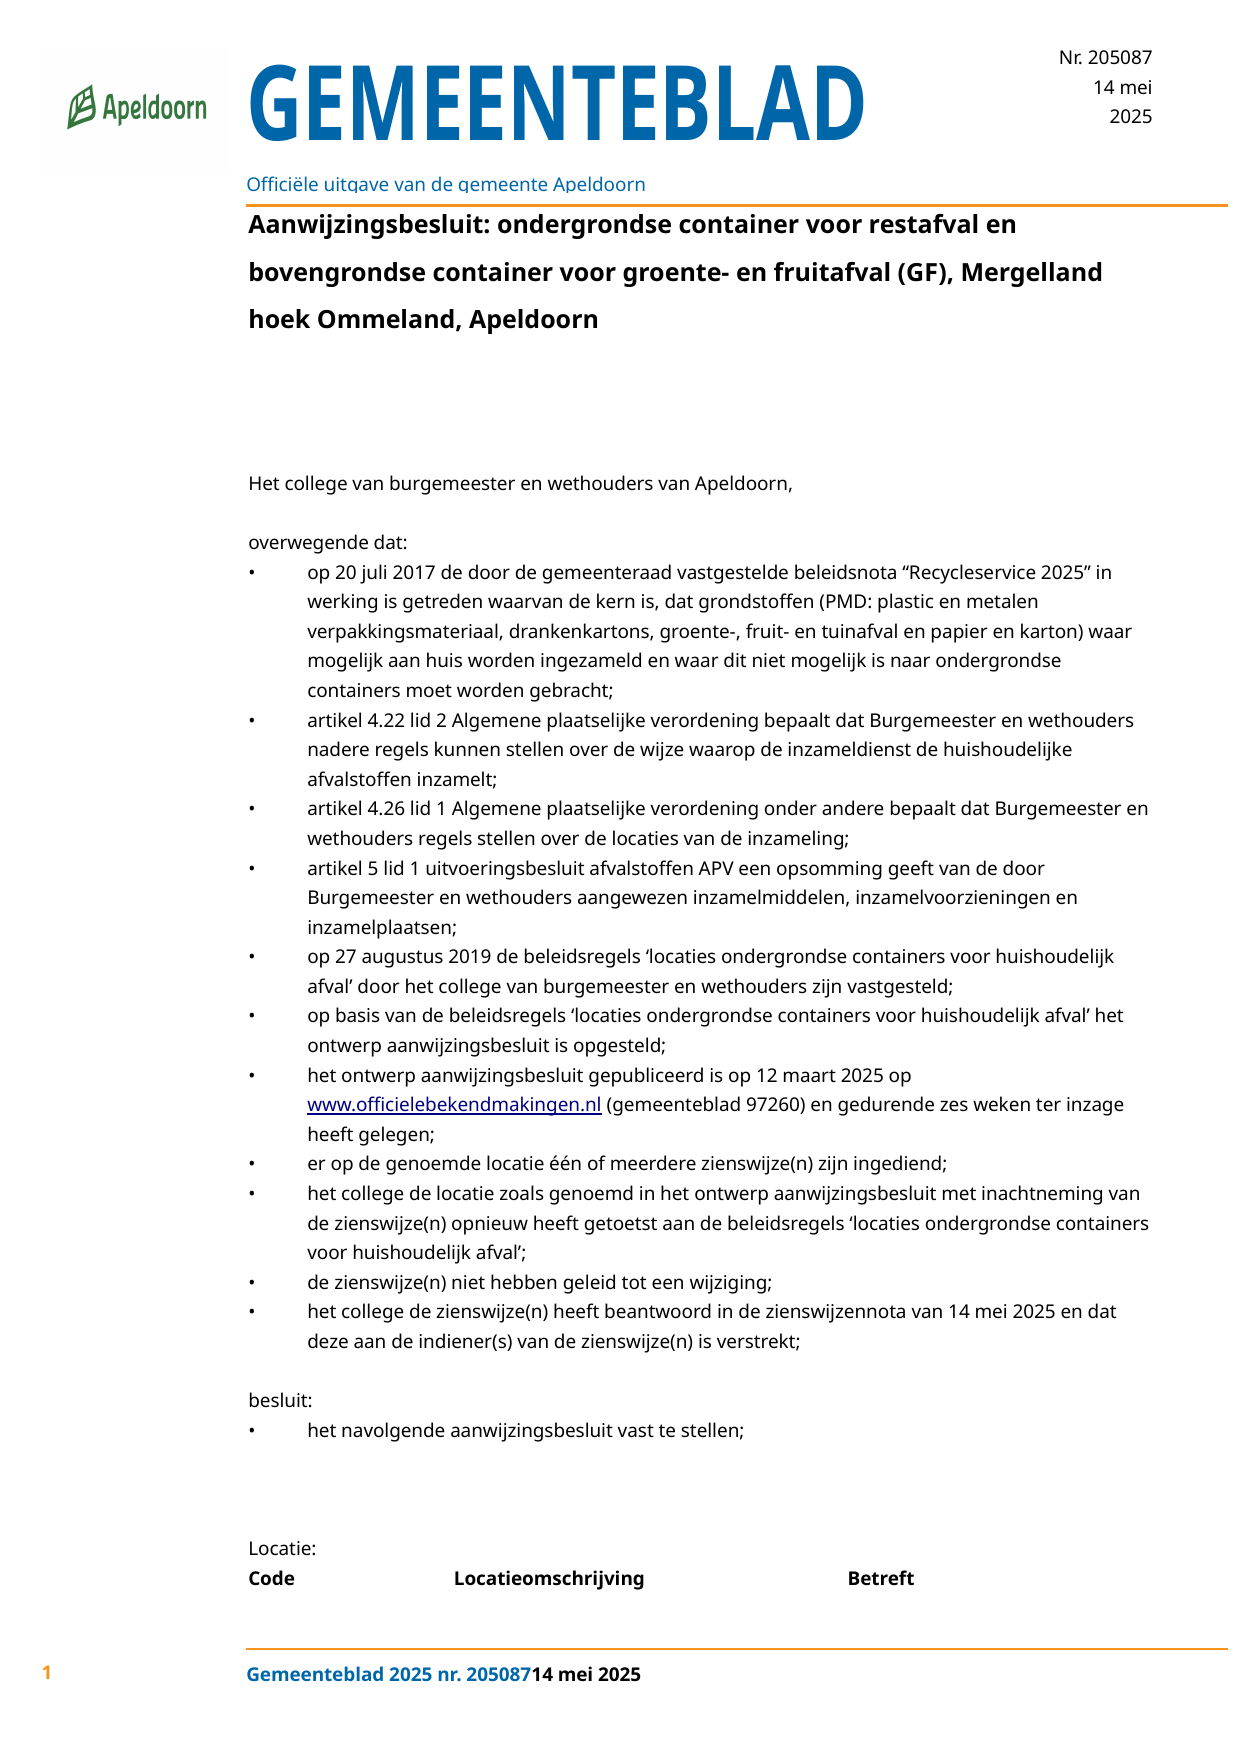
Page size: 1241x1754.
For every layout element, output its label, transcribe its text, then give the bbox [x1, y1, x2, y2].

table_header Betreft [848, 1565, 1152, 1591]
list het college de locatie zoals genoemd in het ontwerp aanwijzingsbesluit met inachtneming van de zienswijze(n) opnieuw heeft getoetst aan de beleidsregels ‘locaties ondergrondse containers voor huishoudelijk afval’; [248, 1180, 1152, 1265]
table_header Locatieomschrijving [454, 1565, 847, 1591]
list op 20 juli 2017 de door de gemeenteraad vastgestelde beleidsnota “Recycleservice 2025” in werking is getreden waarvan de kern is, dat grondstoffen (PMD: plastic en metalen verpakkingsmateriaal, drankenkartons, groente-, fruit- en tuinafval en papier en karton) waar mogelijk aan huis worden ingezameld en waar dit niet mogelijk is naar ondergrondse containers moet worden gebracht; [248, 559, 1152, 703]
list artikel 4.26 lid 1 Algemene plaatselijke verordening onder andere bepaalt dat Burgemeester en wethouders regels stellen over de locaties van de inzameling; [248, 796, 1152, 851]
text overwegende dat: [248, 529, 1152, 555]
list de zienswijze(n) niet hebben geleid tot een wijziging; [248, 1269, 1152, 1294]
list artikel 4.22 lid 2 Algemene plaatselijke verordening bepaalt dat Burgemeester en wethouders nadere regels kunnen stellen over de wijze waarop de inzameldienst de huishoudelijke afvalstoffen inzamelt; [248, 707, 1152, 792]
list er op de genoemde locatie één of meerdere zienswijze(n) zijn ingediend; [248, 1151, 1152, 1176]
picture [41, 47, 231, 172]
list het navolgende aanwijzingsbesluit vast te stellen; [248, 1417, 1152, 1442]
list het college de zienswijze(n) heeft beantwoord in de zienswijzennota van 14 mei 2025 en dat deze aan de indiener(s) van de zienswijze(n) is verstrekt; [248, 1298, 1152, 1354]
text besluit: [248, 1387, 1152, 1413]
table_header Code [248, 1565, 454, 1591]
text Het college van burgemeester en wethouders van Apeldoorn, [248, 470, 1152, 496]
text Locatie: [248, 1535, 1152, 1561]
list op basis van de beleidsregels ‘locaties ondergrondse containers voor huishoudelijk afval’ het ontwerp aanwijzingsbesluit is opgesteld; [248, 1003, 1152, 1058]
list artikel 5 lid 1 uitvoeringsbesluit afvalstoffen APV een opsomming geeft van de door Burgemeester en wethouders aangewezen inzamelmiddelen, inzamelvoorzieningen en inzamelplaatsen; [248, 855, 1152, 939]
list op 27 augustus 2019 de beleidsregels ‘locaties ondergrondse containers voor huishoudelijk afval’ door het college van burgemeester en wethouders zijn vastgesteld; [248, 943, 1152, 999]
list het ontwerp aanwijzingsbesluit gepubliceerd is op 12 maart 2025 op www.officielebekendmakingen.nl (gemeenteblad 97260) en gedurende zes weken ter inzage heeft gelegen; [248, 1062, 1152, 1147]
text Aanwijzingsbesluit: ondergrondse container voor restafval en bovengrondse container voor groente- en fruitafval (GF), Mergelland hoek Ommeland, Apeldoorn [248, 207, 1152, 336]
